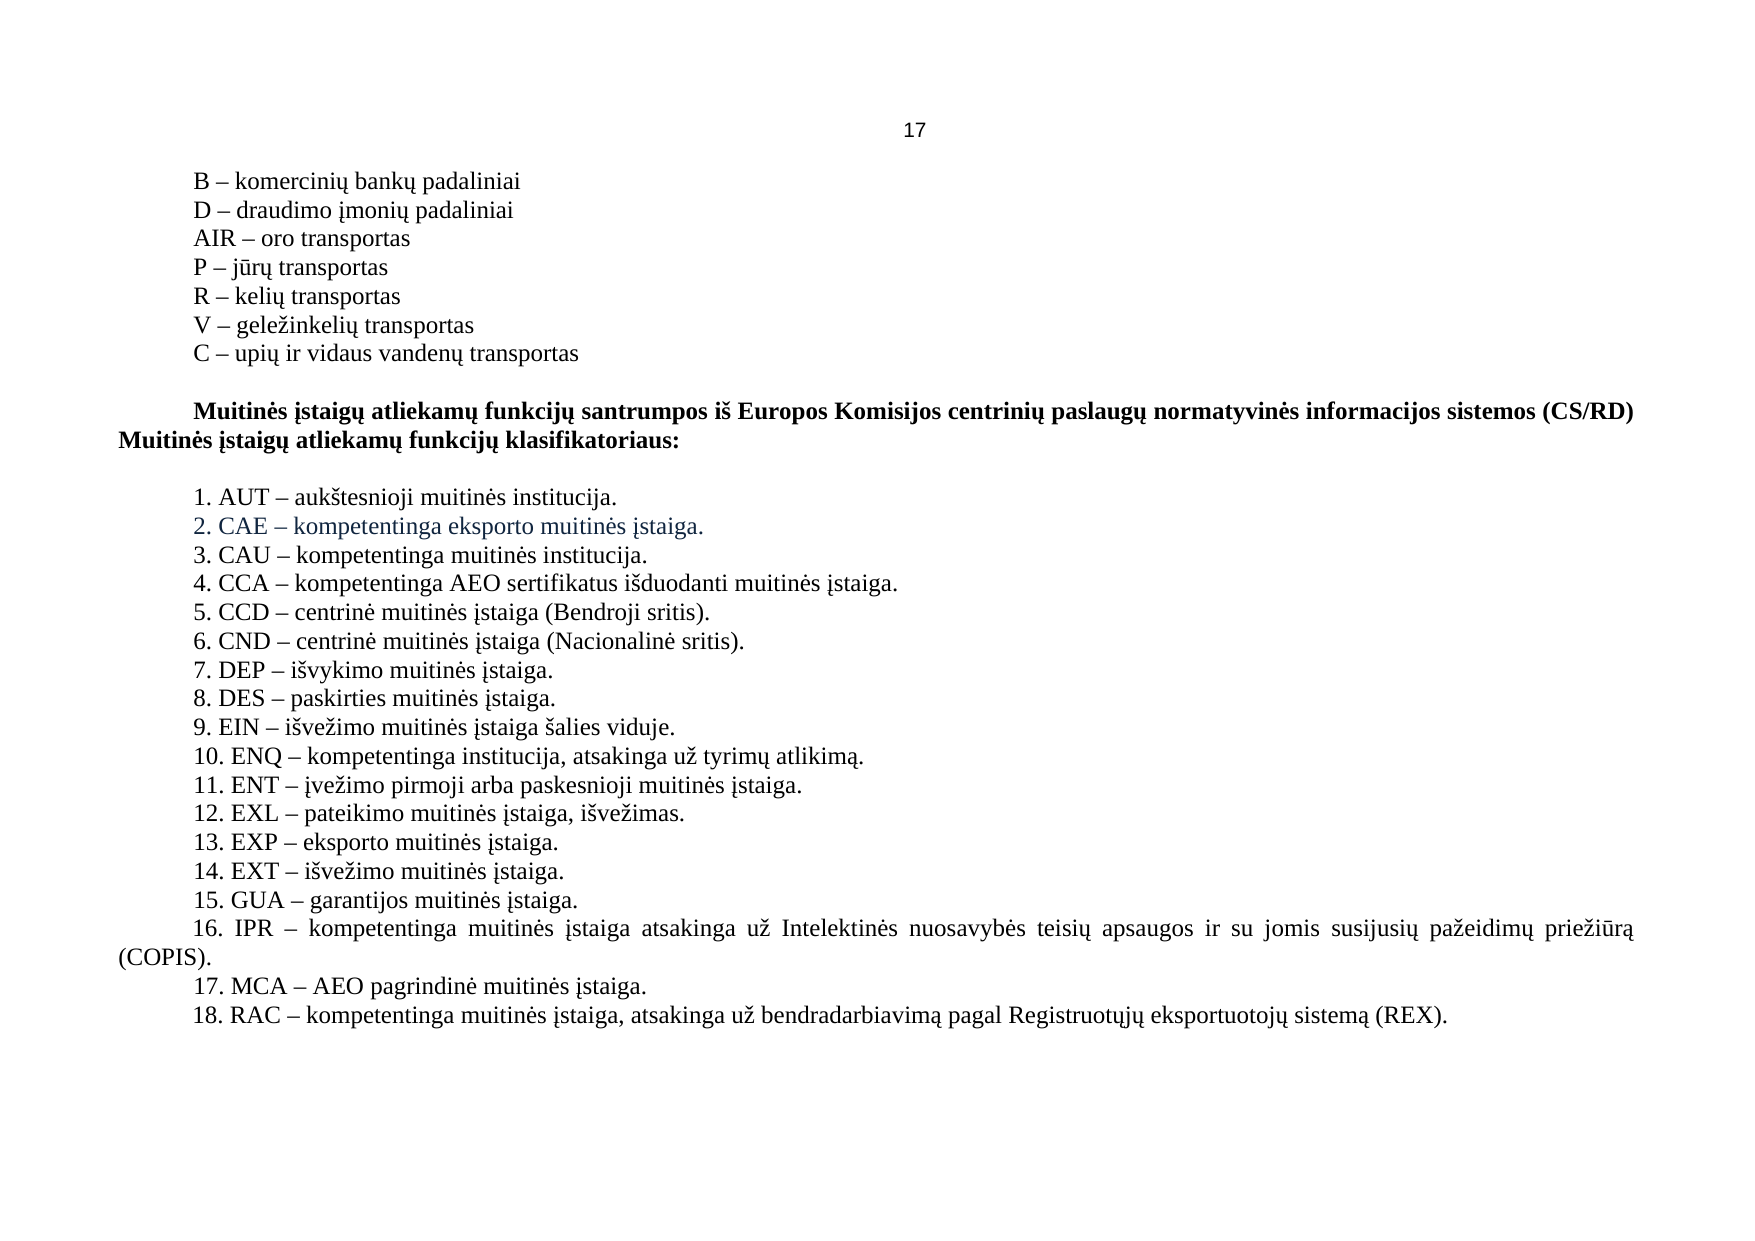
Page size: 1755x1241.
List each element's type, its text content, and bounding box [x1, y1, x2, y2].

text 16. IPR – kompetentinga muitinės įstaiga atsakinga už Intelektinės nuosavybės teisių apsaugos ir su jomis susijusių pažeidimų priežiūrą (COPIS). [118, 913, 1636, 971]
text C – upių ir vidaus vandenų transportas [118, 338, 1636, 367]
text 12. EXL – pateikimo muitinės įstaiga, išvežimas. [193, 798, 1636, 827]
text P – jūrų transportas [118, 252, 1636, 281]
text 13. EXP – eksporto muitinės įstaiga. [193, 827, 1636, 856]
text 1. AUT – aukštesnioji muitinės institucija. [193, 482, 1636, 511]
text 15. GUA – garantijos muitinės įstaiga. [193, 885, 1636, 913]
text 2. CAE – kompetentinga eksporto muitinės įstaiga. [193, 511, 1636, 540]
text 6. CND – centrinė muitinės įstaiga (Nacionalinė sritis). [193, 626, 1636, 655]
text Muitinės įstaigų atliekamų funkcijų santrumpos iš Europos Komisijos centrinių paslaugų normatyvinės informacijos sistemos (CS/RD) Muitinės įstaigų atliekamų funkcijų klasifikatoriaus: [118, 396, 1636, 453]
text 4. CCA – kompetentinga AEO sertifikatus išduodanti muitinės įstaiga. [193, 568, 1636, 597]
text 9. EIN – išvežimo muitinės įstaiga šalies viduje. [193, 712, 1636, 741]
text 7. DEP – išvykimo muitinės įstaiga. [193, 655, 1636, 683]
text 3. CAU – kompetentinga muitinės institucija. [193, 540, 1636, 568]
text V – geležinkelių transportas [118, 310, 1636, 338]
text 17. MCA – AEO pagrindinė muitinės įstaiga. [193, 971, 1636, 1000]
text 11. ENT – įvežimo pirmoji arba paskesnioji muitinės įstaiga. [193, 770, 1636, 798]
text 14. EXT – išvežimo muitinės įstaiga. [193, 856, 1636, 885]
text 8. DES – paskirties muitinės įstaiga. [193, 683, 1636, 712]
text R – kelių transportas [118, 281, 1636, 310]
text 10. ENQ – kompetentinga institucija, atsakinga už tyrimų atlikimą. [193, 741, 1636, 770]
text AIR – oro transportas [118, 223, 1636, 252]
text 5. CCD – centrinė muitinės įstaiga (Bendroji sritis). [193, 597, 1636, 626]
text B – komercinių bankų padaliniai [118, 166, 1636, 195]
text D – draudimo įmonių padaliniai [118, 195, 1636, 223]
text 18. RAC – kompetentinga muitinės įstaiga, atsakinga už bendradarbiavimą pagal Registruotųjų eksportuotojų sistemą (REX). [118, 1000, 1636, 1028]
